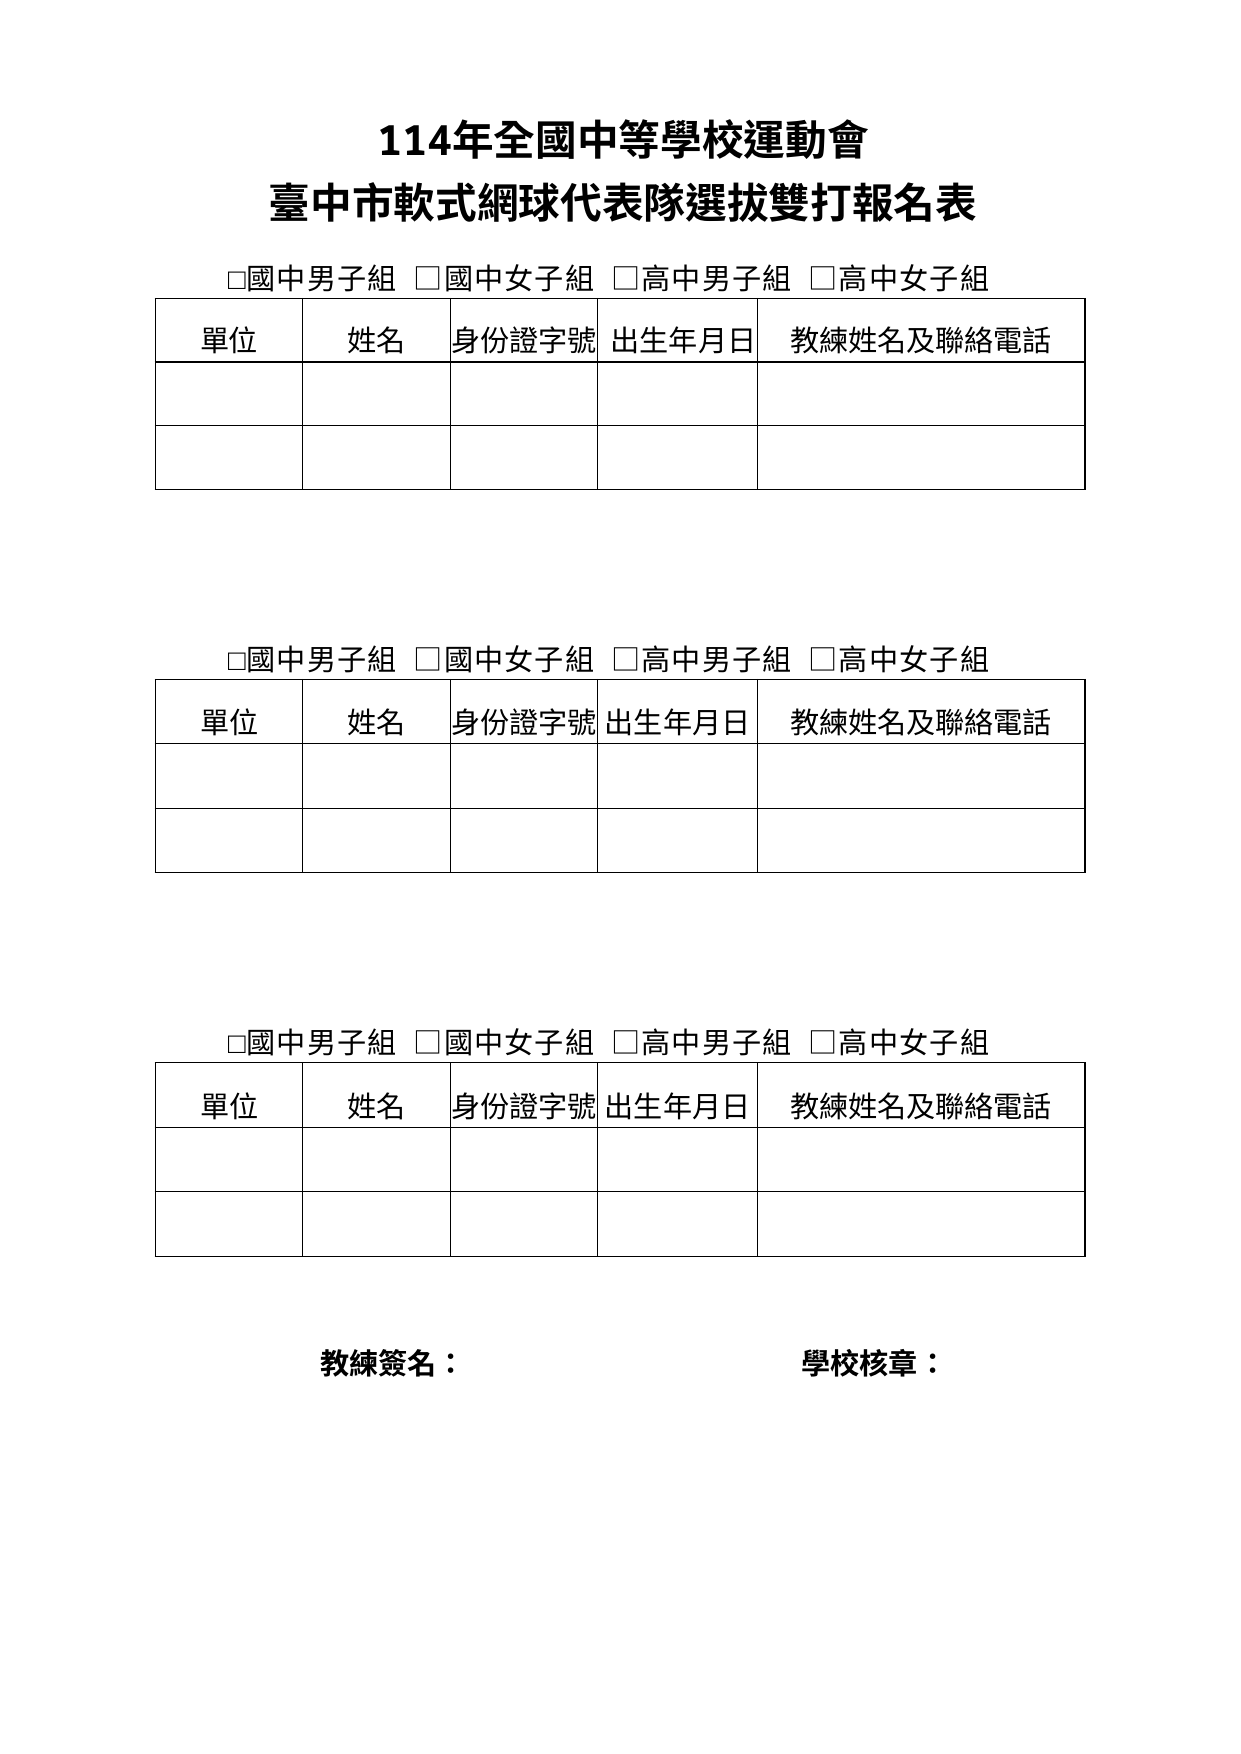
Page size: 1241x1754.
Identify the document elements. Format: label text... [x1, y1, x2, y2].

table_cell [451, 426, 597, 488]
table_cell [303, 1192, 450, 1256]
subtitle 114年全國中等學校運動會 [75, 96, 1171, 158]
table_header 單位 [156, 1063, 302, 1127]
table_cell [451, 809, 597, 872]
table_cell [303, 363, 450, 425]
table_header 出生年月日 [598, 299, 757, 361]
table_cell [156, 744, 302, 808]
table_header 姓名 [303, 1063, 450, 1127]
table_cell [303, 744, 450, 808]
text □國中男子組 □國中女子組 □高中男子組 □高中女子組 [52, 1000, 1165, 1062]
table_header 教練姓名及聯絡電話 [758, 299, 1084, 361]
table_cell [303, 809, 450, 872]
table_cell [156, 809, 302, 872]
table_cell [598, 809, 757, 872]
table_header 單位 [156, 680, 302, 743]
table_cell [156, 426, 302, 488]
table_cell [758, 363, 1084, 425]
table_cell [758, 744, 1084, 808]
table_header 姓名 [303, 680, 450, 743]
subtitle 臺中市軟式網球代表隊選拔雙打報名表 [75, 158, 1171, 221]
table_header 教練姓名及聯絡電話 [758, 680, 1084, 743]
table_cell [451, 744, 597, 808]
table_cell [451, 363, 597, 425]
table_header 姓名 [303, 299, 450, 361]
table_cell [303, 426, 450, 488]
table_header 身份證字號 [451, 299, 597, 361]
table_cell [598, 426, 757, 488]
table_cell [598, 363, 757, 425]
table_cell [598, 744, 757, 808]
table_header 出生年月日 [598, 1063, 757, 1127]
table_header 教練姓名及聯絡電話 [758, 1063, 1084, 1127]
table_cell [758, 1128, 1084, 1191]
table_header 單位 [156, 299, 302, 361]
text 教練簽名： 學校核章： [75, 1320, 1165, 1383]
table_cell [758, 1192, 1084, 1256]
text □國中男子組 □國中女子組 □高中男子組 □高中女子組 [52, 616, 1165, 679]
table_cell [451, 1192, 597, 1256]
table_cell [156, 363, 302, 425]
table_cell [451, 1128, 597, 1191]
table_cell [758, 809, 1084, 872]
table_cell [758, 426, 1084, 488]
table_cell [598, 1128, 757, 1191]
table_cell [156, 1128, 302, 1191]
table_cell [598, 1192, 757, 1256]
table_header 出生年月日 [598, 680, 757, 743]
table_cell [303, 1128, 450, 1191]
table_header 身份證字號 [451, 680, 597, 743]
text □國中男子組 □國中女子組 □高中男子組 □高中女子組 [52, 235, 1165, 298]
table_header 身份證字號 [451, 1063, 597, 1127]
table_cell [156, 1192, 302, 1256]
